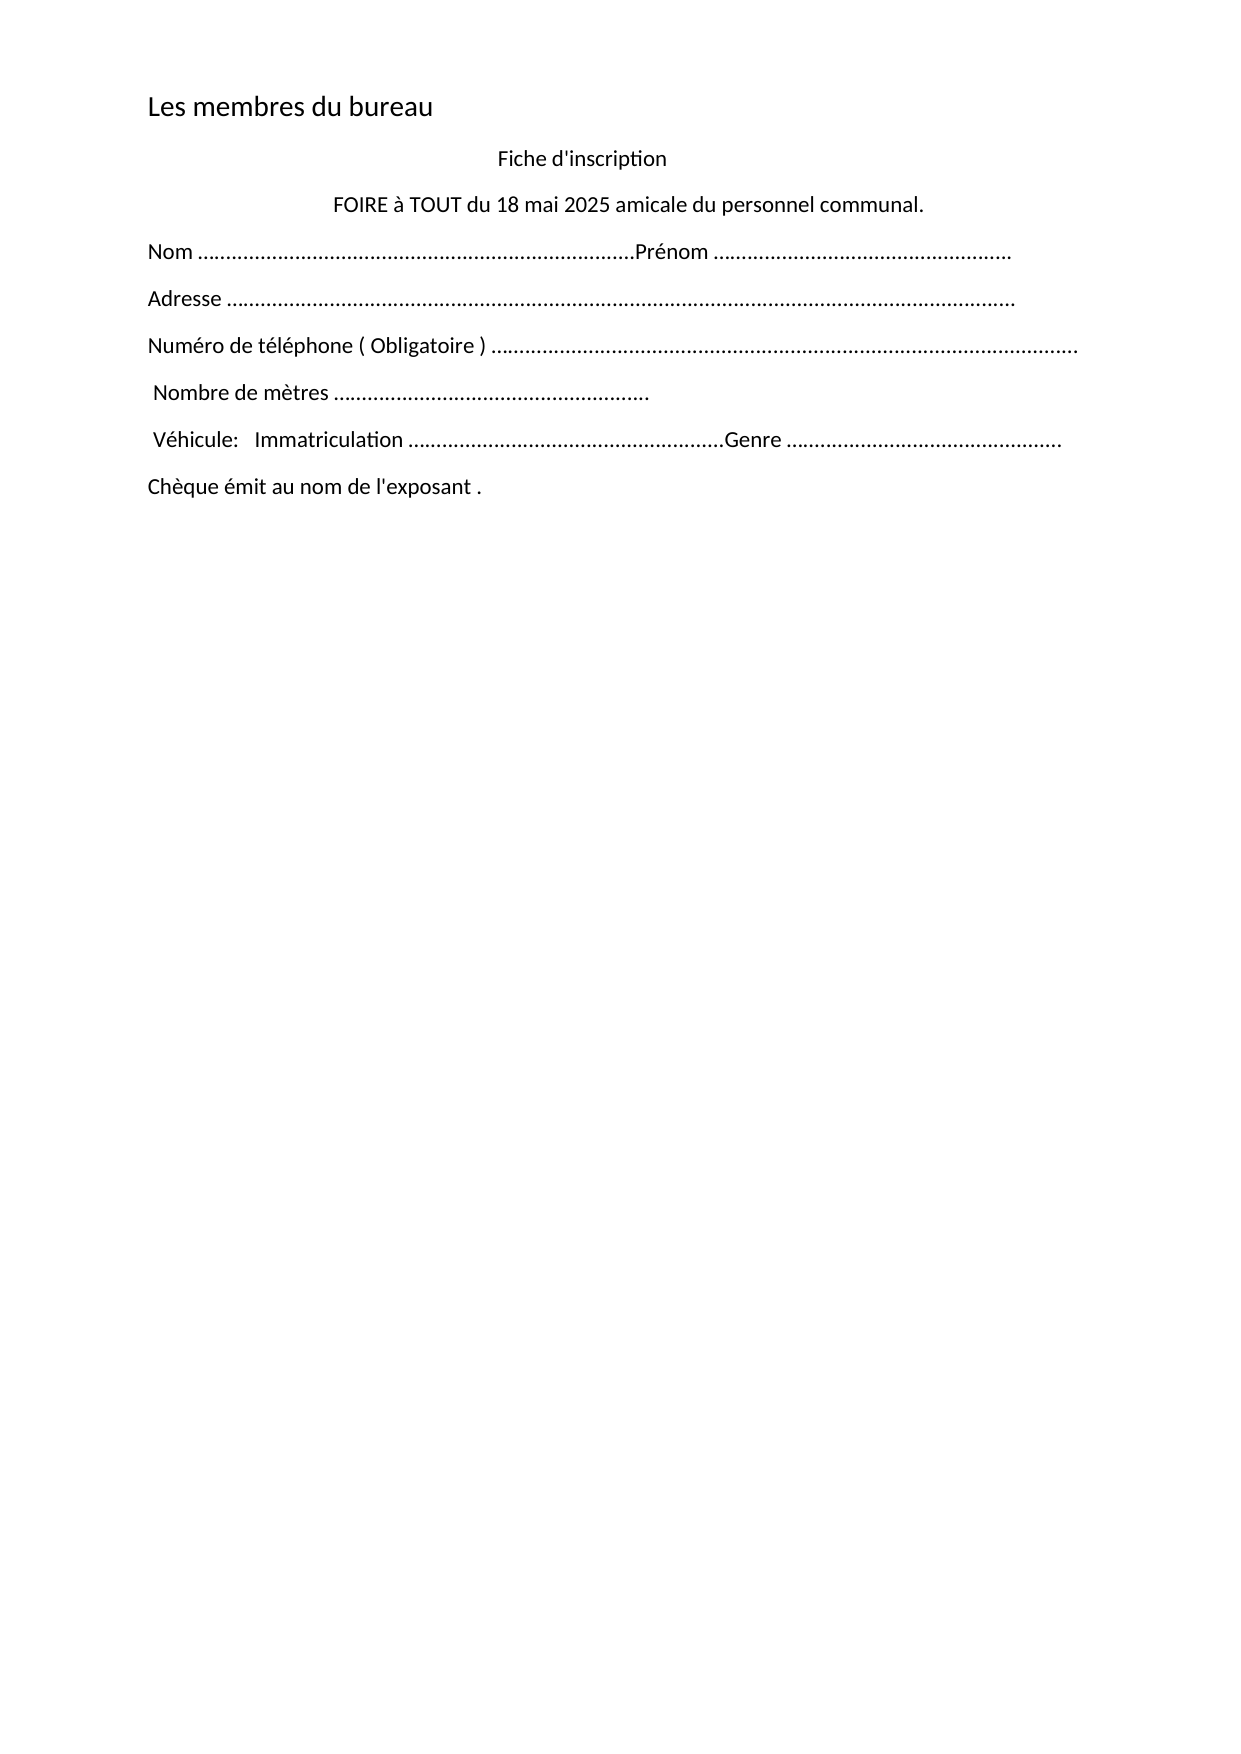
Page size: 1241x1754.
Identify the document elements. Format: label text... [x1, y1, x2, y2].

text Adresse …...................................................................................................................................... [148, 284, 1093, 312]
text Fiche d'inscription [148, 144, 1093, 172]
text Nombre de mètres ….................................................... [148, 378, 1093, 406]
text Véhicule: Immatriculation …....................................................Genre …............................................. [148, 425, 1093, 453]
text Nom ….........................................................................Prénom …................................................. [148, 237, 1093, 265]
text Chèque émit au nom de l'exposant . [148, 472, 1093, 500]
text Numéro de téléphone ( Obligatoire ) …................................................................................................... [148, 331, 1093, 359]
text Les membres du bureau [148, 88, 1093, 124]
text FOIRE à TOUT du 18 mai 2025 amicale du personnel communal. [148, 191, 1093, 218]
